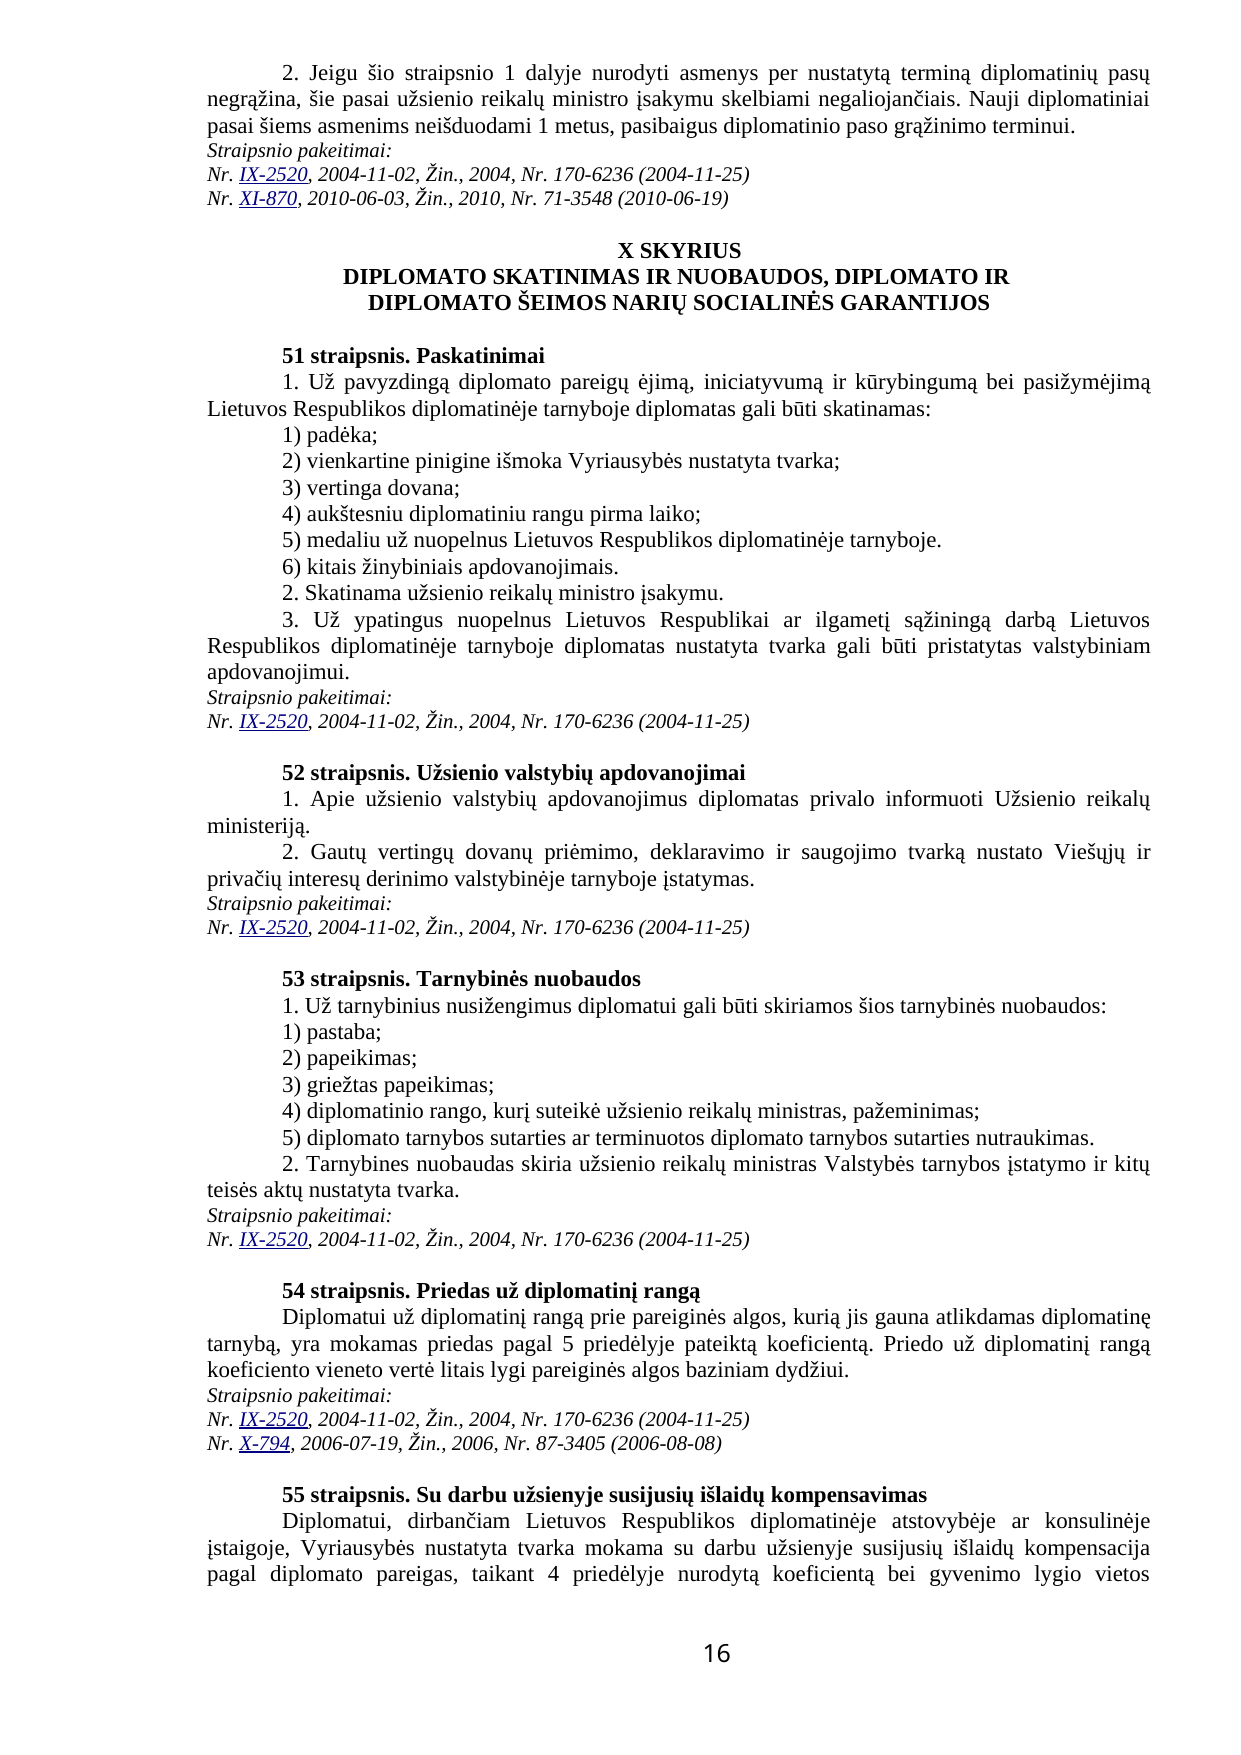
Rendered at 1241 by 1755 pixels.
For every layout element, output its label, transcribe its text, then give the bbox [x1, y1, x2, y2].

text Diplomatui už diplomatinį rangą prie pareiginės algos, kurią jis gauna atlikdamas diplomatinę tarnybą, yra mokamas priedas pagal 5 priedėlyje pateiktą koeficientą. Priedo už diplomatinį rangą koeficiento vieneto vertė litais lygi pareiginės algos baziniam dydžiui. [207, 1303, 1152, 1382]
text Straipsnio pakeitimai: [207, 1382, 1152, 1407]
text 1. Apie užsienio valstybių apdovanojimus diplomatas privalo informuoti Užsienio reikalų ministeriją. [207, 786, 1152, 838]
text 5) medaliu už nuopelnus Lietuvos Respublikos diplomatinėje tarnyboje. [207, 527, 1152, 553]
text 51 straipsnis. Paskatinimai [207, 342, 1152, 368]
text 2. Jeigu šio straipsnio 1 dalyje nurodyti asmenys per nustatytą terminą diplomatinių pasų negrąžina, šie pasai užsienio reikalų ministro įsakymu skelbiami negaliojančiais. Nauji diplomatiniai pasai šiems asmenims neišduodami 1 metus, pasibaigus diplomatinio paso grąžinimo terminui. [207, 59, 1152, 138]
text 2. Tarnybines nuobaudas skiria užsienio reikalų ministras Valstybės tarnybos įstatymo ir kitų teisės aktų nustatyta tvarka. [207, 1150, 1152, 1203]
text 1) padėka; [207, 421, 1152, 447]
text Nr. IX-2520, 2004-11-02, Žin., 2004, Nr. 170-6236 (2004-11-25) [207, 915, 1152, 939]
text Nr. XI-870, 2010-06-03, Žin., 2010, Nr. 71-3548 (2010-06-19) [207, 186, 1152, 210]
text Straipsnio pakeitimai: [207, 138, 1152, 162]
text X SKYRIUS [207, 237, 1152, 263]
text 2) papeikimas; [207, 1044, 1152, 1071]
text 6) kitais žinybiniais apdovanojimais. [207, 553, 1152, 579]
text 4) diplomatinio rango, kurį suteikė užsienio reikalų ministras, pažeminimas; [207, 1097, 1152, 1123]
text 55 straipsnis. Su darbu užsienyje susijusių išlaidų kompensavimas [207, 1481, 1152, 1507]
text Straipsnio pakeitimai: [207, 891, 1152, 915]
text Nr. IX-2520, 2004-11-02, Žin., 2004, Nr. 170-6236 (2004-11-25) [207, 162, 1152, 186]
text 1. Už tarnybinius nusižengimus diplomatui gali būti skiriamos šios tarnybinės nuobaudos: [207, 992, 1152, 1018]
text 3. Už ypatingus nuopelnus Lietuvos Respublikai ar ilgametį sąžiningą darbą Lietuvos Respublikos diplomatinėje tarnyboje diplomatas nustatyta tvarka gali būti pristatytas valstybiniam apdovanojimui. [207, 606, 1152, 685]
text Straipsnio pakeitimai: [207, 685, 1152, 709]
text 2. Skatinama užsienio reikalų ministro įsakymu. [207, 579, 1152, 606]
text 54 straipsnis. Priedas už diplomatinį rangą [207, 1277, 1152, 1303]
text 1. Už pavyzdingą diplomato pareigų ėjimą, iniciatyvumą ir kūrybingumą bei pasižymėjimą Lietuvos Respublikos diplomatinėje tarnyboje diplomatas gali būti skatinamas: [207, 368, 1152, 421]
text Straipsnio pakeitimai: [207, 1203, 1152, 1227]
text 3) griežtas papeikimas; [207, 1071, 1152, 1097]
text Nr. IX-2520, 2004-11-02, Žin., 2004, Nr. 170-6236 (2004-11-25) [207, 1407, 1152, 1431]
text 4) aukštesniu diplomatiniu rangu pirma laiko; [207, 500, 1152, 527]
text 2. Gautų vertingų dovanų priėmimo, deklaravimo ir saugojimo tvarką nustato Viešųjų ir privačių interesų derinimo valstybinėje tarnyboje įstatymas. [207, 838, 1152, 891]
text Nr. IX-2520, 2004-11-02, Žin., 2004, Nr. 170-6236 (2004-11-25) [207, 1227, 1152, 1251]
text Nr. IX-2520, 2004-11-02, Žin., 2004, Nr. 170-6236 (2004-11-25) [207, 709, 1152, 733]
text Nr. X-794, 2006-07-19, Žin., 2006, Nr. 87-3405 (2006-08-08) [207, 1431, 1152, 1455]
text 5) diplomato tarnybos sutarties ar terminuotos diplomato tarnybos sutarties nutraukimas. [207, 1123, 1152, 1150]
text 53 straipsnis. Tarnybinės nuobaudos [207, 965, 1152, 992]
text 52 straipsnis. Užsienio valstybių apdovanojimai [207, 759, 1152, 786]
text 2) vienkartine pinigine išmoka Vyriausybės nustatyta tvarka; [207, 447, 1152, 474]
text 1) pastaba; [207, 1018, 1152, 1044]
text 3) vertinga dovana; [207, 474, 1152, 500]
text DIPLOMATO ŠEIMOS NARIŲ SOCIALINĖS GARANTIJOS [207, 289, 1152, 316]
text Diplomatui, dirbančiam Lietuvos Respublikos diplomatinėje atstovybėje ar konsulinėje įstaigoje, Vyriausybės nustatyta tvarka mokama su darbu užsienyje susijusių išlaidų kompensacija pagal diplomato pareigas, taikant 4 priedėlyje nurodytą koeficientą bei gyvenimo lygio vietos [207, 1507, 1152, 1586]
text DIPLOMATO SKATINIMAS IR NUOBAUDOS, DIPLOMATO IR [207, 263, 1152, 289]
